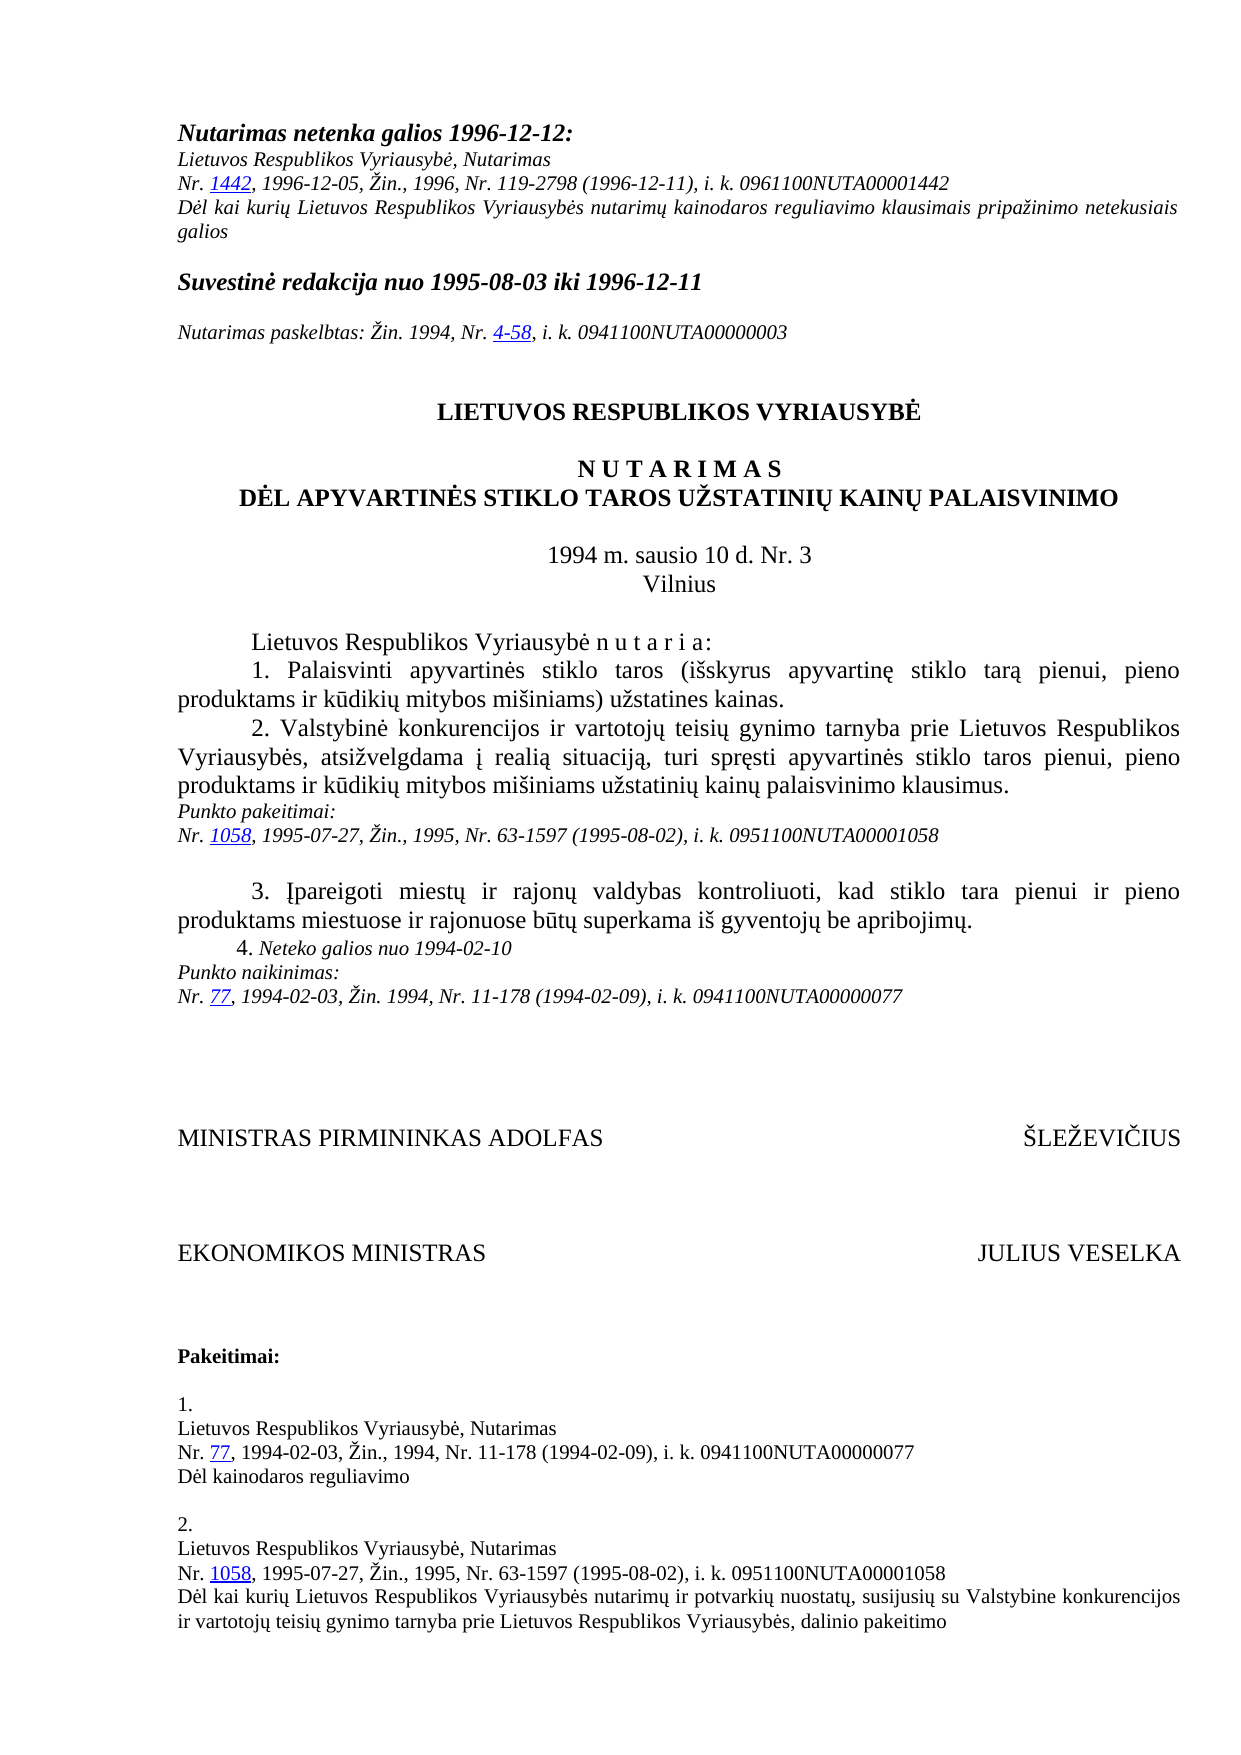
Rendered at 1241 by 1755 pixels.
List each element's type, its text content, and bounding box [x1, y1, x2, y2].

text 1. Palaisvinti apyvartinės stiklo taros (išskyrus apyvartinę stiklo tarą pienui, pieno produktams ir kūdikių mitybos mišiniams) užstatines kainas. [177, 656, 1181, 713]
text LIETUVOS RESPUBLIKOS VYRIAUSYBĖ [177, 397, 1181, 426]
text Nutarimas paskelbtas: Žin. 1994, Nr. 4-58, i. k. 0941100NUTA00000003 [177, 320, 1181, 344]
text Lietuvos Respublikos Vyriausybė nutaria: [177, 627, 1181, 656]
text Dėl kai kurių Lietuvos Respublikos Vyriausybės nutarimų kainodaros reguliavimo klausimais pripažinimo netekusiais galios [177, 195, 1181, 243]
text Punkto pakeitimai: [177, 799, 1181, 823]
text Punkto naikinimas: [177, 960, 1181, 984]
text Vilnius [177, 569, 1181, 598]
text EKONOMIKOS MINISTRAS JULIUS VESELKA [177, 1238, 1181, 1267]
text 2. Valstybinė konkurencijos ir vartotojų teisių gynimo tarnyba prie Lietuvos Respublikos Vyriausybės, atsižvelgdama į realią situaciją, turi spręsti apyvartinės stiklo taros pienui, pieno produktams ir kūdikių mitybos mišiniams užstatinių kainų palaisvinimo klausimus. [177, 713, 1181, 799]
text 1. [177, 1392, 1181, 1416]
text MINISTRAS PIRMININKAS ADOLFAS ŠLEŽEVIČIUS [177, 1123, 1181, 1152]
text Nr. 77, 1994-02-03, Žin., 1994, Nr. 11-178 (1994-02-09), i. k. 0941100NUTA00000077 [177, 1440, 1181, 1464]
text Nr. 1442, 1996-12-05, Žin., 1996, Nr. 119-2798 (1996-12-11), i. k. 0961100NUTA00001442 [177, 171, 1181, 195]
text Lietuvos Respublikos Vyriausybė, Nutarimas [177, 1536, 1181, 1560]
text 2. [177, 1512, 1181, 1536]
text Lietuvos Respublikos Vyriausybė, Nutarimas [177, 147, 1181, 171]
text Dėl kai kurių Lietuvos Respublikos Vyriausybės nutarimų ir potvarkių nuostatų, susijusių su Valstybine konkurencijos ir vartotojų teisių gynimo tarnyba prie Lietuvos Respublikos Vyriausybės, dalinio pakeitimo [177, 1584, 1181, 1633]
text Lietuvos Respublikos Vyriausybė, Nutarimas [177, 1416, 1181, 1440]
text Pakeitimai: [177, 1344, 1181, 1368]
text 4. Neteko galios nuo 1994-02-10 [177, 934, 1181, 960]
text Nr. 1058, 1995-07-27, Žin., 1995, Nr. 63-1597 (1995-08-02), i. k. 0951100NUTA00001058 [177, 823, 1181, 847]
text 1994 m. sausio 10 d. Nr. 3 [177, 541, 1181, 569]
text N U T A R I M A S [177, 454, 1181, 483]
text DĖL APYVARTINĖS STIKLO TAROS UŽSTATINIŲ KAINŲ PALAISVINIMO [177, 483, 1181, 512]
text Suvestinė redakcija nuo 1995-08-03 iki 1996-12-11 [177, 267, 1181, 296]
text Nutarimas netenka galios 1996-12-12: [177, 118, 1181, 147]
text 3. Įpareigoti miestų ir rajonų valdybas kontroliuoti, kad stiklo tara pienui ir pieno produktams miestuose ir rajonuose būtų superkama iš gyventojų be apribojimų. [177, 876, 1181, 934]
text Nr. 1058, 1995-07-27, Žin., 1995, Nr. 63-1597 (1995-08-02), i. k. 0951100NUTA00001058 [177, 1560, 1181, 1584]
text Nr. 77, 1994-02-03, Žin. 1994, Nr. 11-178 (1994-02-09), i. k. 0941100NUTA00000077 [177, 984, 1181, 1008]
text Dėl kainodaros reguliavimo [177, 1464, 1181, 1488]
